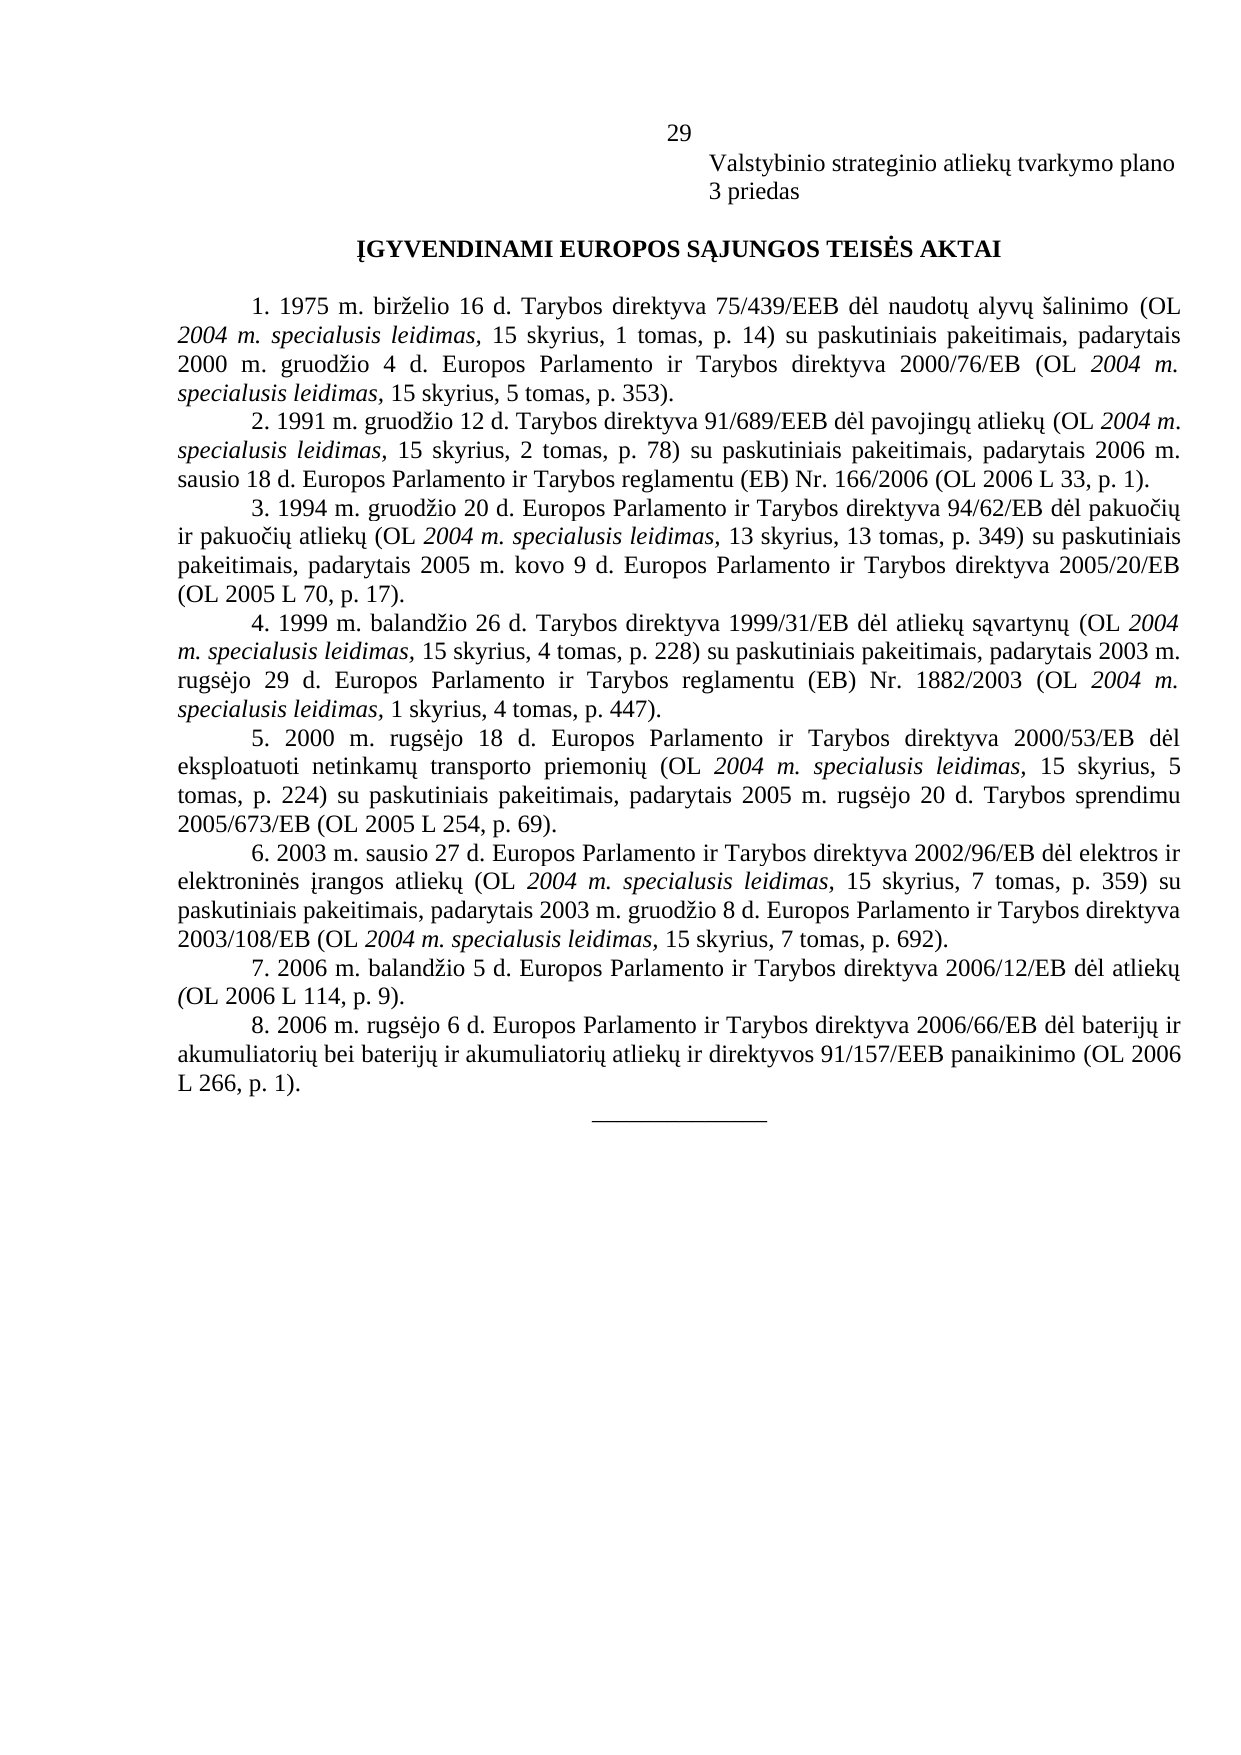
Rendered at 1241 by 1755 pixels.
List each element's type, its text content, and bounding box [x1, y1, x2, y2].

text 8. 2006 m. rugsėjo 6 d. Europos Parlamento ir Tarybos direktyva 2006/66/EB dėl baterijų ir akumuliatorių bei baterijų ir akumuliatorių atliekų ir direktyvos 91/157/EEB panaikinimo (OL 2006 L 266, p. 1). [177, 1010, 1181, 1096]
text Valstybinio strateginio atliekų tvarkymo plano [709, 148, 1181, 176]
text ______________ [177, 1096, 1181, 1125]
text ĮGYVENDINAMI EUROPOS SĄJUNGOS TEISĖS AKTAI [177, 234, 1181, 263]
text 4. 1999 m. balandžio 26 d. Tarybos direktyva 1999/31/EB dėl atliekų sąvartynų (OL 2004 m. specialusis leidimas, 15 skyrius, 4 tomas, p. 228) su paskutiniais pakeitimais, padarytais 2003 m. rugsėjo 29 d. Europos Parlamento ir Tarybos reglamentu (EB) Nr. 1882/2003 (OL 2004 m. specialusis leidimas, 1 skyrius, 4 tomas, p. 447). [177, 608, 1181, 723]
text 2. 1991 m. gruodžio 12 d. Tarybos direktyva 91/689/EEB dėl pavojingų atliekų (OL 2004 m. specialusis leidimas, 15 skyrius, 2 tomas, p. 78) su paskutiniais pakeitimais, padarytais 2006 m. sausio 18 d. Europos Parlamento ir Tarybos reglamentu (EB) Nr. 166/2006 (OL 2006 L 33, p. 1). [177, 406, 1181, 493]
text 3 priedas [177, 176, 1181, 205]
text 7. 2006 m. balandžio 5 d. Europos Parlamento ir Tarybos direktyva 2006/12/EB dėl atliekų (OL 2006 L 114, p. 9). [177, 953, 1181, 1010]
text 5. 2000 m. rugsėjo 18 d. Europos Parlamento ir Tarybos direktyva 2000/53/EB dėl eksploatuoti netinkamų transporto priemonių (OL 2004 m. specialusis leidimas, 15 skyrius, 5 tomas, p. 224) su paskutiniais pakeitimais, padarytais 2005 m. rugsėjo 20 d. Tarybos sprendimu 2005/673/EB (OL 2005 L 254, p. 69). [177, 723, 1181, 838]
text 1. 1975 m. birželio 16 d. Tarybos direktyva 75/439/EEB dėl naudotų alyvų šalinimo (OL 2004 m. specialusis leidimas, 15 skyrius, 1 tomas, p. 14) su paskutiniais pakeitimais, padarytais 2000 m. gruodžio 4 d. Europos Parlamento ir Tarybos direktyva 2000/76/EB (OL 2004 m. specialusis leidimas, 15 skyrius, 5 tomas, p. 353). [177, 291, 1181, 406]
text 3. 1994 m. gruodžio 20 d. Europos Parlamento ir Tarybos direktyva 94/62/EB dėl pakuočių ir pakuočių atliekų (OL 2004 m. specialusis leidimas, 13 skyrius, 13 tomas, p. 349) su paskutiniais pakeitimais, padarytais 2005 m. kovo 9 d. Europos Parlamento ir Tarybos direktyva 2005/20/EB (OL 2005 L 70, p. 17). [177, 493, 1181, 608]
text 6. 2003 m. sausio 27 d. Europos Parlamento ir Tarybos direktyva 2002/96/EB dėl elektros ir elektroninės įrangos atliekų (OL 2004 m. specialusis leidimas, 15 skyrius, 7 tomas, p. 359) su paskutiniais pakeitimais, padarytais 2003 m. gruodžio 8 d. Europos Parlamento ir Tarybos direktyva 2003/108/EB (OL 2004 m. specialusis leidimas, 15 skyrius, 7 tomas, p. 692). [177, 838, 1181, 953]
